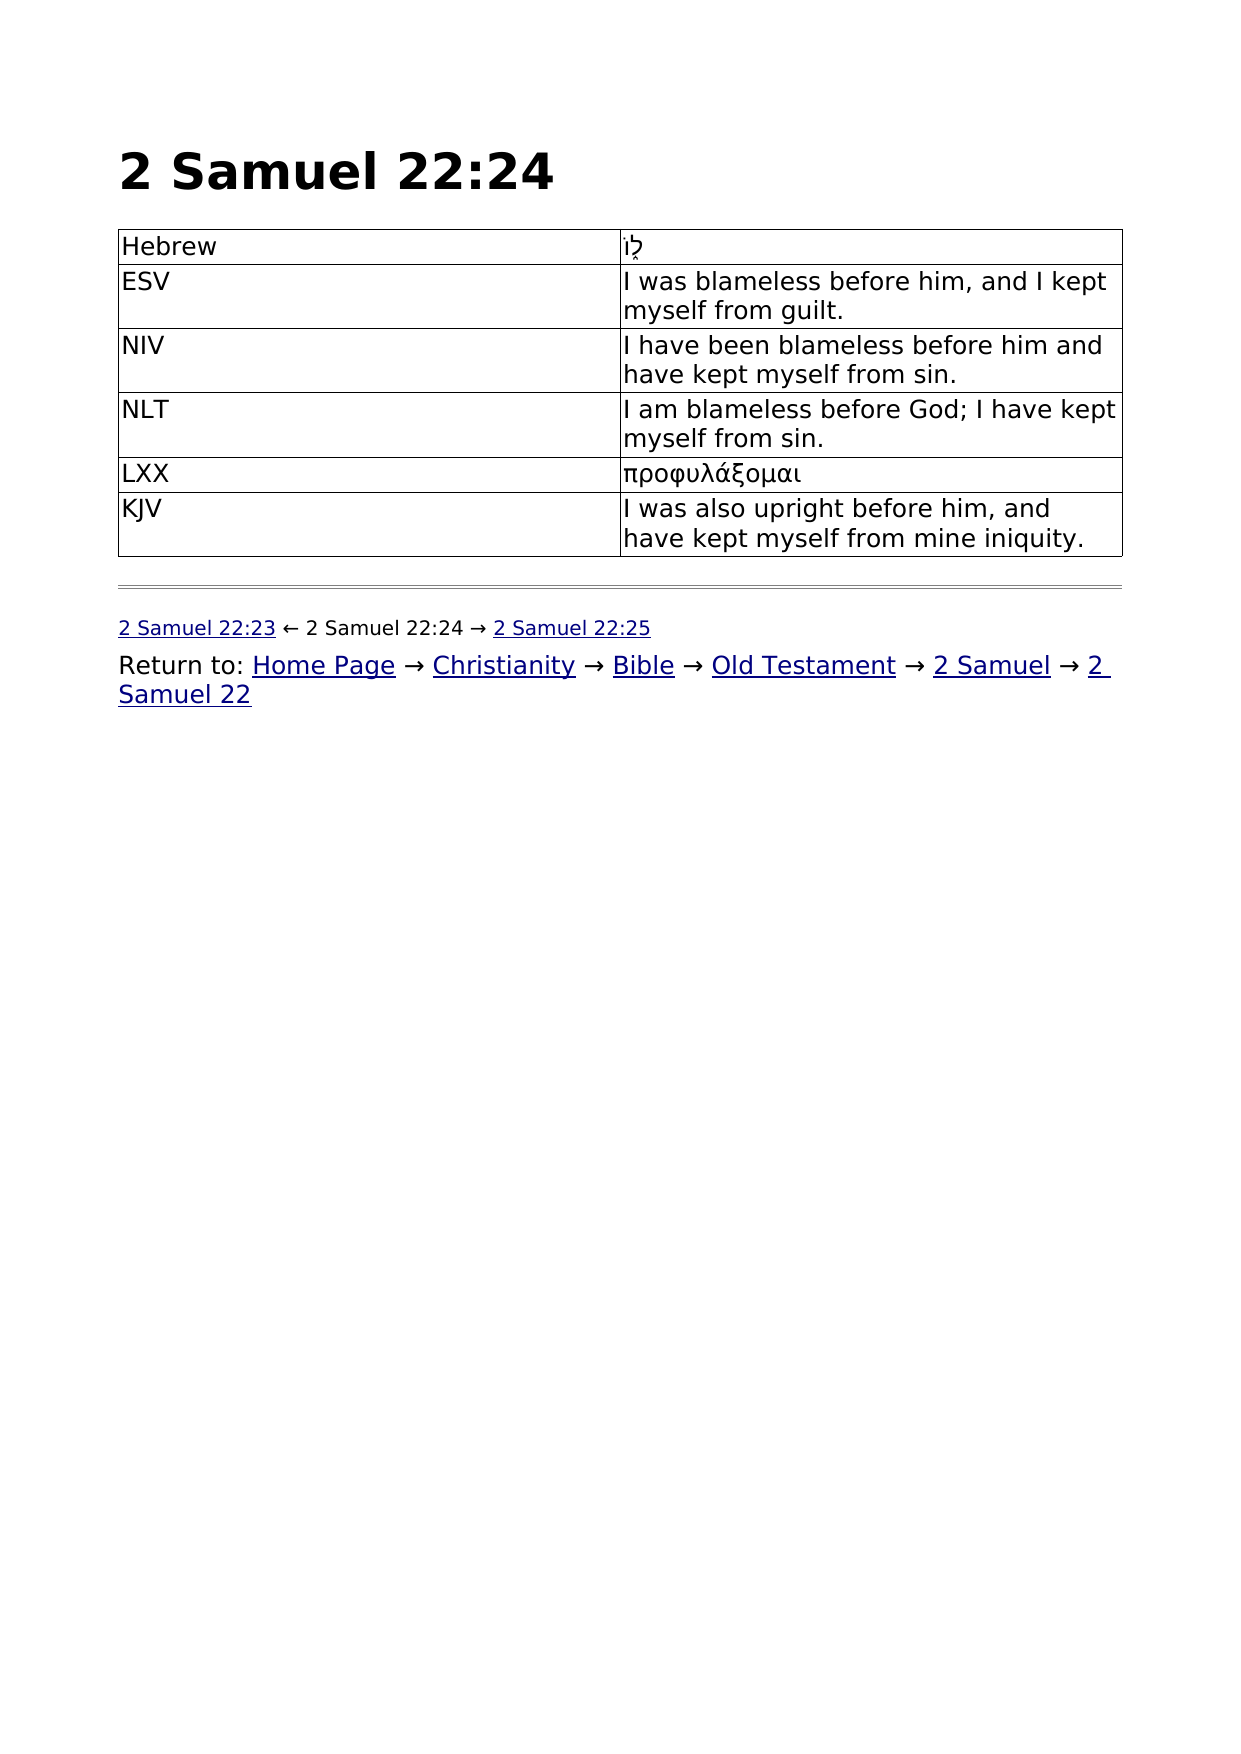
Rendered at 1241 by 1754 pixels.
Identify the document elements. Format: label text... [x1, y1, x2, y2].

table_header Hebrew [119, 230, 620, 264]
table_cell NLT [119, 393, 620, 457]
table_cell I was also upright before him, and have kept myself from mine iniquity. [621, 493, 1122, 556]
text 2 Samuel 22:23 ← 2 Samuel 22:24 → 2 Samuel 22:25 [118, 617, 1122, 651]
text Return to: Home Page → Christianity → Bible → Old Testament → 2 Samuel → 2 Samuel 22 [118, 651, 1122, 709]
table_cell I am blameless before God; I have kept myself from sin. [621, 393, 1122, 457]
table_cell NIV [119, 329, 620, 392]
table_cell I have been blameless before him and have kept myself from sin. [621, 329, 1122, 392]
table_cell LXX [119, 458, 620, 492]
subtitle 2 Samuel 22:24 [118, 143, 1122, 201]
table_cell προφυλάξομαι [621, 458, 1122, 492]
table_cell KJV [119, 493, 620, 556]
table_cell ESV [119, 265, 620, 328]
table_header ל֑וֹ [621, 230, 1122, 264]
table_cell I was blameless before him, and I kept myself from guilt. [621, 265, 1122, 328]
